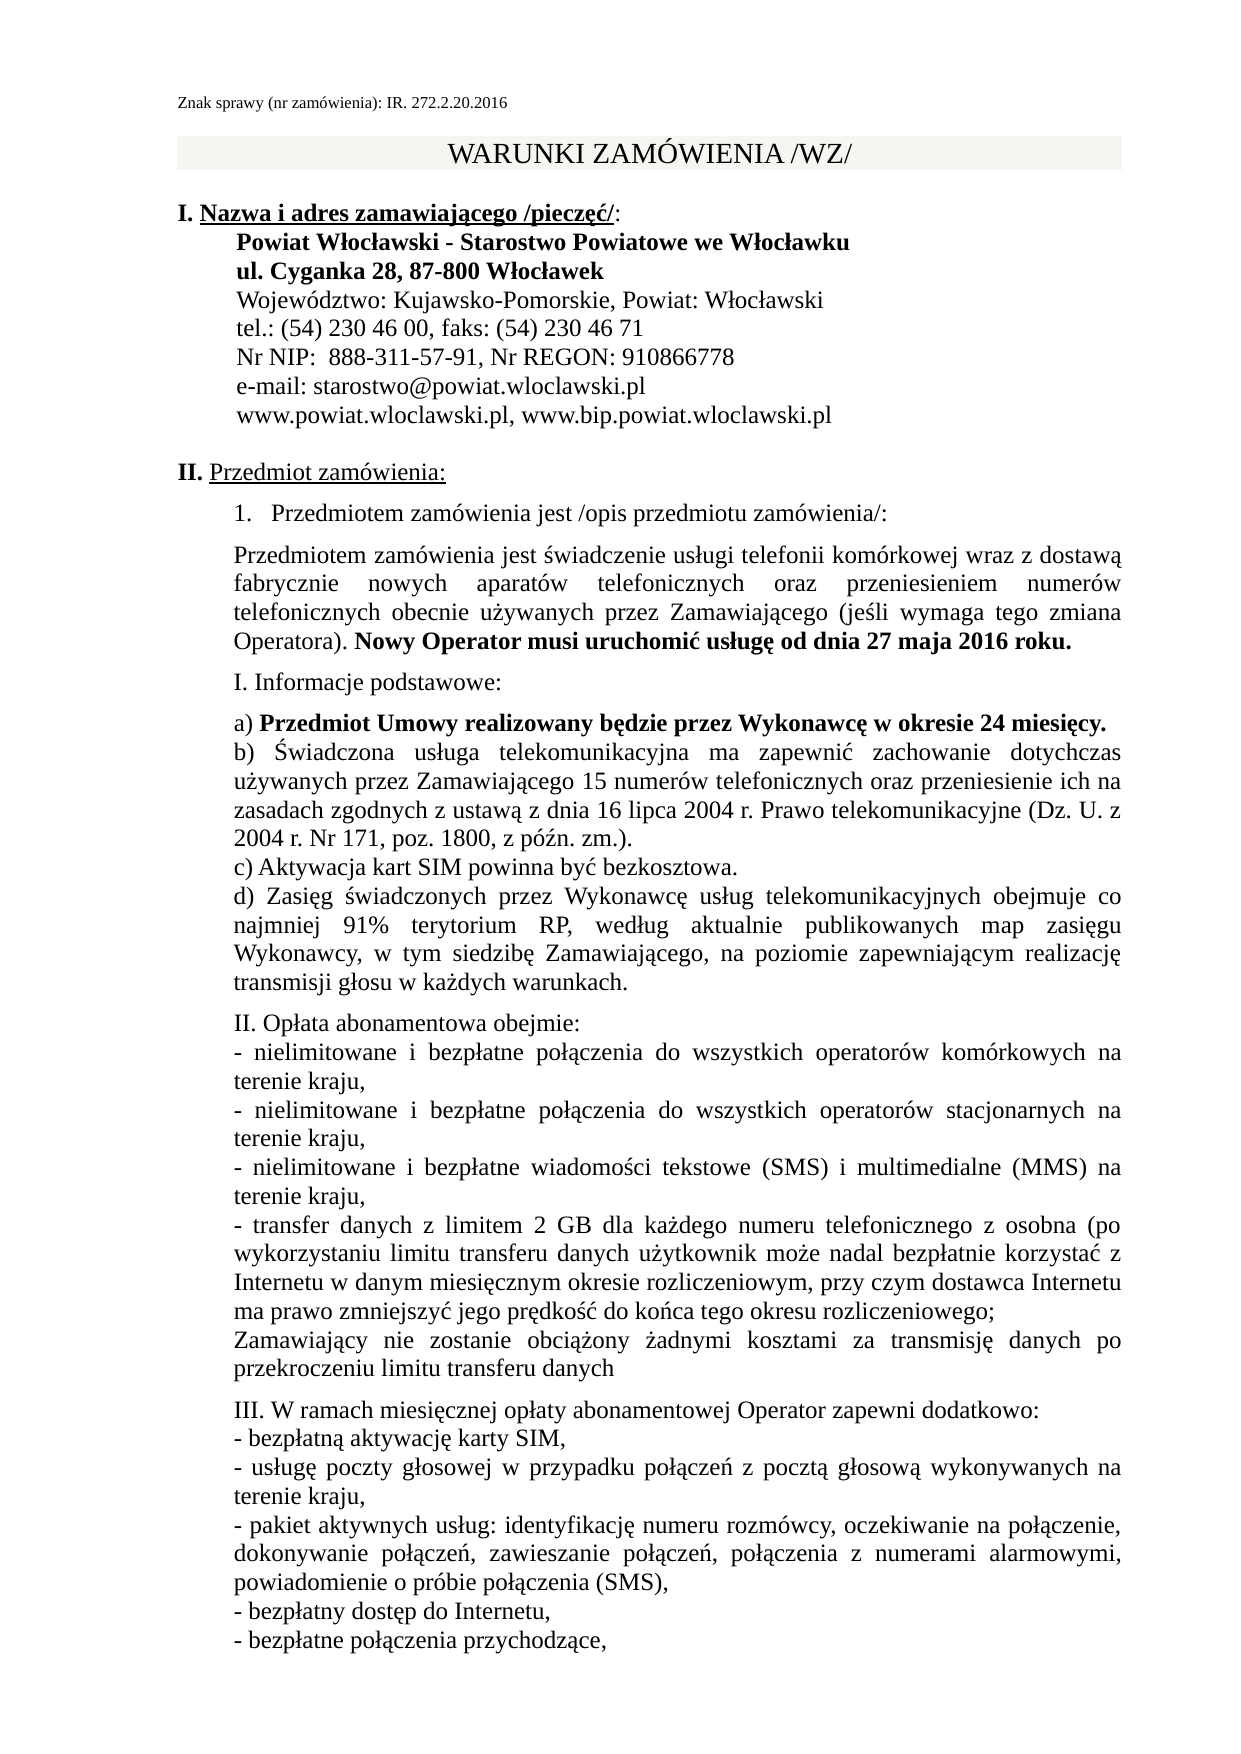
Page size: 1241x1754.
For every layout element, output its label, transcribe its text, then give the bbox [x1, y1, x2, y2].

text Znak sprawy (nr zamówienia): IR. 272.2.20.2016 [177, 93, 1122, 112]
text I. Informacje podstawowe: [233, 667, 1122, 696]
text III. W ramach miesięcznej opłaty abonamentowej Operator zapewni dodatkowo: [233, 1395, 1122, 1423]
list Przedmiotem zamówienia jest /opis przedmiotu zamówienia/: [233, 498, 1122, 527]
text II. Opłata abonamentowa obejmie: [233, 1008, 1122, 1037]
text tel.: (54) 230 46 00, faks: (54) 230 46 71 [236, 313, 1122, 342]
text - nielimitowane i bezpłatne wiadomości tekstowe (SMS) i multimedialne (MMS) na terenie kraju, [233, 1152, 1122, 1210]
text - pakiet aktywnych usług: identyfikację numeru rozmówcy, oczekiwanie na połączenie, dokonywanie połączeń, zawieszanie połączeń, połączenia z numerami alarmowymi, powiadomienie o próbie połączenia (SMS), [233, 1510, 1122, 1596]
text I. Nazwa i adres zamawiającego /pieczęć/: [177, 198, 1122, 227]
text Zamawiający nie zostanie obciążony żadnymi kosztami za transmisję danych po przekroczeniu limitu transferu danych [233, 1325, 1122, 1382]
text e-mail: starostwo@powiat.wloclawski.pl [236, 371, 1122, 400]
text WARUNKI ZAMÓWIENIA /WZ/ [177, 136, 1122, 170]
text Przedmiotem zamówienia jest świadczenie usługi telefonii komórkowej wraz z dostawą fabrycznie nowych aparatów telefonicznych oraz przeniesieniem numerów telefonicznych obecnie używanych przez Zamawiającego (jeśli wymaga tego zmiana Operatora). Nowy Operator musi uruchomić usługę od dnia 27 maja 2016 roku. [233, 540, 1122, 655]
text a) Przedmiot Umowy realizowany będzie przez Wykonawcę w okresie 24 miesięcy. [233, 708, 1122, 737]
text II. Przedmiot zamówienia: [177, 457, 1122, 486]
subtitle ul. Cyganka 28, 87-800 Włocławek [236, 256, 1122, 285]
subtitle Województwo: Kujawsko-Pomorskie, Powiat: Włocławski [236, 285, 1122, 313]
text www.powiat.wloclawski.pl, www.bip.powiat.wloclawski.pl [236, 400, 1122, 428]
text Nr NIP: 888-311-57-91, Nr REGON: 910866778 [236, 342, 1122, 371]
subtitle Powiat Włocławski - Starostwo Powiatowe we Włocławku [236, 227, 1122, 256]
text - transfer danych z limitem 2 GB dla każdego numeru telefonicznego z osobna (po wykorzystaniu limitu transferu danych użytkownik może nadal bezpłatnie korzystać z Internetu w danym miesięcznym okresie rozliczeniowym, przy czym dostawca Internetu ma prawo zmniejszyć jego prędkość do końca tego okresu rozliczeniowego; [233, 1210, 1122, 1325]
text c) Aktywacja kart SIM powinna być bezkosztowa. [233, 852, 1122, 881]
text d) Zasięg świadczonych przez Wykonawcę usług telekomunikacyjnych obejmuje co najmniej 91% terytorium RP, według aktualnie publikowanych map zasięgu Wykonawcy, w tym siedzibę Zamawiającego, na poziomie zapewniającym realizację transmisji głosu w każdych warunkach. [233, 881, 1122, 996]
text - bezpłatny dostęp do Internetu, [233, 1596, 1122, 1625]
text - bezpłatne połączenia przychodzące, [233, 1625, 1122, 1653]
text - usługę poczty głosowej w przypadku połączeń z pocztą głosową wykonywanych na terenie kraju, [233, 1452, 1122, 1510]
text b) Świadczona usługa telekomunikacyjna ma zapewnić zachowanie dotychczas używanych przez Zamawiającego 15 numerów telefonicznych oraz przeniesienie ich na zasadach zgodnych z ustawą z dnia 16 lipca 2004 r. Prawo telekomunikacyjne (Dz. U. z 2004 r. Nr 171, poz. 1800, z późn. zm.). [233, 737, 1122, 852]
text - bezpłatną aktywację karty SIM, [233, 1423, 1122, 1452]
text - nielimitowane i bezpłatne połączenia do wszystkich operatorów komórkowych na terenie kraju, [233, 1037, 1122, 1095]
text - nielimitowane i bezpłatne połączenia do wszystkich operatorów stacjonarnych na terenie kraju, [233, 1095, 1122, 1152]
